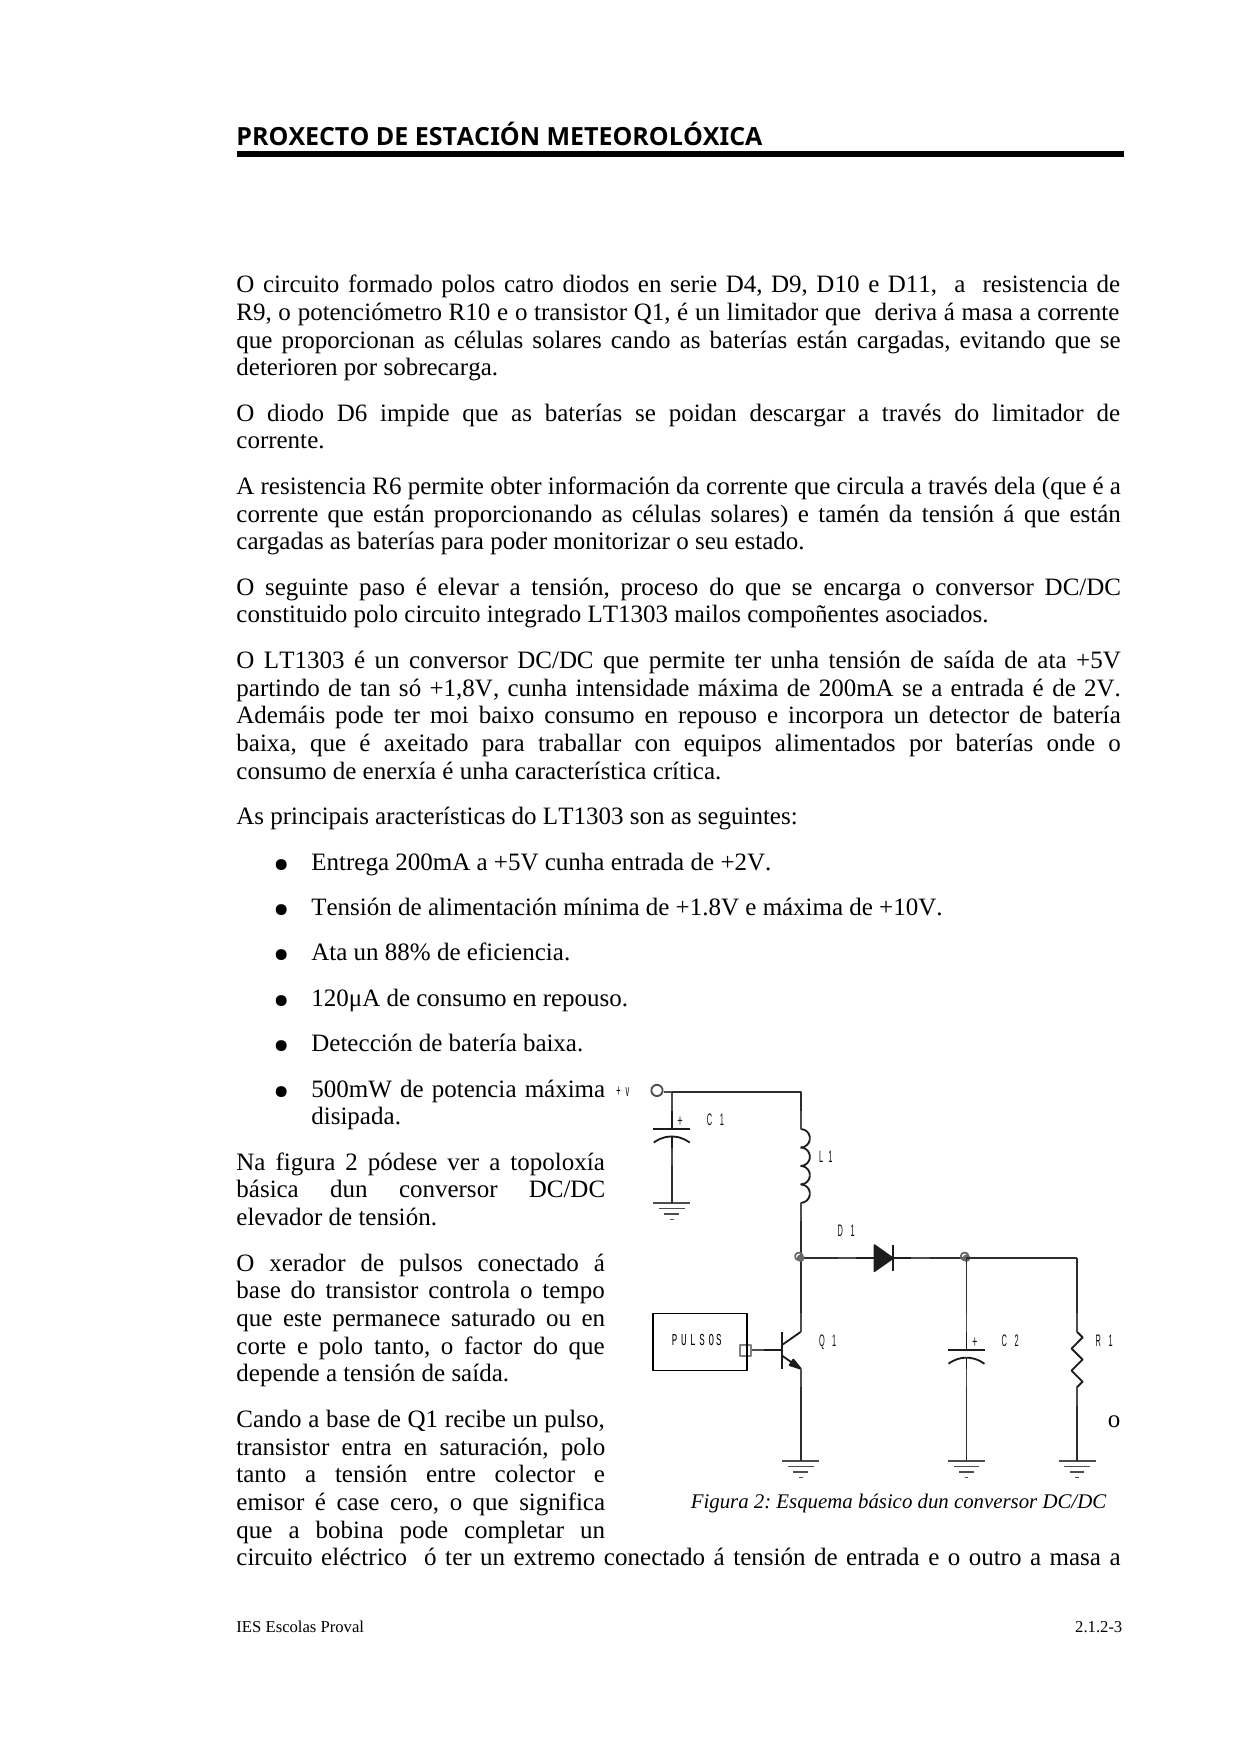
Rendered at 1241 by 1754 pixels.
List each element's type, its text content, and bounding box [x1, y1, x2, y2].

list Entrega 200mA a +5V cunha entrada de +2V. [274, 848, 1122, 875]
text A resistencia R6 permite obter información da corrente que circula a través dela (que é a corrente que están proporcionando as células solares) e tamén da tensión á que están cargadas as baterías para poder monitorizar o seu estado. [236, 472, 1122, 555]
text O seguinte paso é elevar a tensión, proceso do que se encarga o conversor DC/DC constituido polo circuito integrado LT1303 mailos compoñentes asociados. [236, 573, 1122, 628]
list Tensión de alimentación mínima de +1.8V e máxima de +10V. [274, 893, 1122, 921]
list Ata un 88% de eficiencia. [274, 938, 1122, 966]
list Detección de batería baixa. [274, 1029, 1122, 1057]
list 120μA de consumo en repouso. [274, 984, 1122, 1012]
text Cando a base de Q1 recibe un pulso, o transistor entra en saturación, polo tanto a tensión entre colector e emisor é case cero, o que significa que a bobina pode completar un circuito eléctrico ó ter un extremo conectado á tensión de entrada e o outro a masa a través do transistor. Nesta situación, a corrente que circula pola bobina aumenta e fai que se acumule enerxía nela en forma de campo magnético. [236, 1405, 1122, 1571]
list 500mW de potencia máxima disipada. [274, 1063, 1122, 1130]
text O circuito formado polos catro diodos en serie D4, D9, D10 e D11, a resistencia de R9, o potenciómetro R10 e o transistor Q1, é un limitador que deriva á masa a corrente que proporcionan as células solares cando as baterías están cargadas, evitando que se deterioren por sobrecarga. [236, 270, 1122, 381]
text Na figura 2 pódese ver a topoloxía básica dun conversor DC/DC elevador de tensión. [236, 1148, 605, 1231]
list Figura 2: Esquema básico dun conversor DC/DC [605, 1075, 1108, 1513]
text As principais aracterísticas do LT1303 son as seguintes: [236, 802, 1122, 830]
text O diodo D6 impide que as baterías se poidan descargar a través do limitador de corrente. [236, 399, 1122, 454]
text O LT1303 é un conversor DC/DC que permite ter unha tensión de saída de ata +5V partindo de tan só +1,8V, cunha intensidade máxima de 200mA se a entrada é de 2V. Ademáis pode ter moi baixo consumo en repouso e incorpora un detector de batería baixa, que é axeitado para traballar con equipos alimentados por baterías onde o consumo de enerxía é unha característica crítica. [236, 646, 1122, 784]
text O xerador de pulsos conectado á base do transistor controla o tempo que este permanece saturado ou en corte e polo tanto, o factor do que depende a tensión de saída. [236, 1249, 605, 1387]
